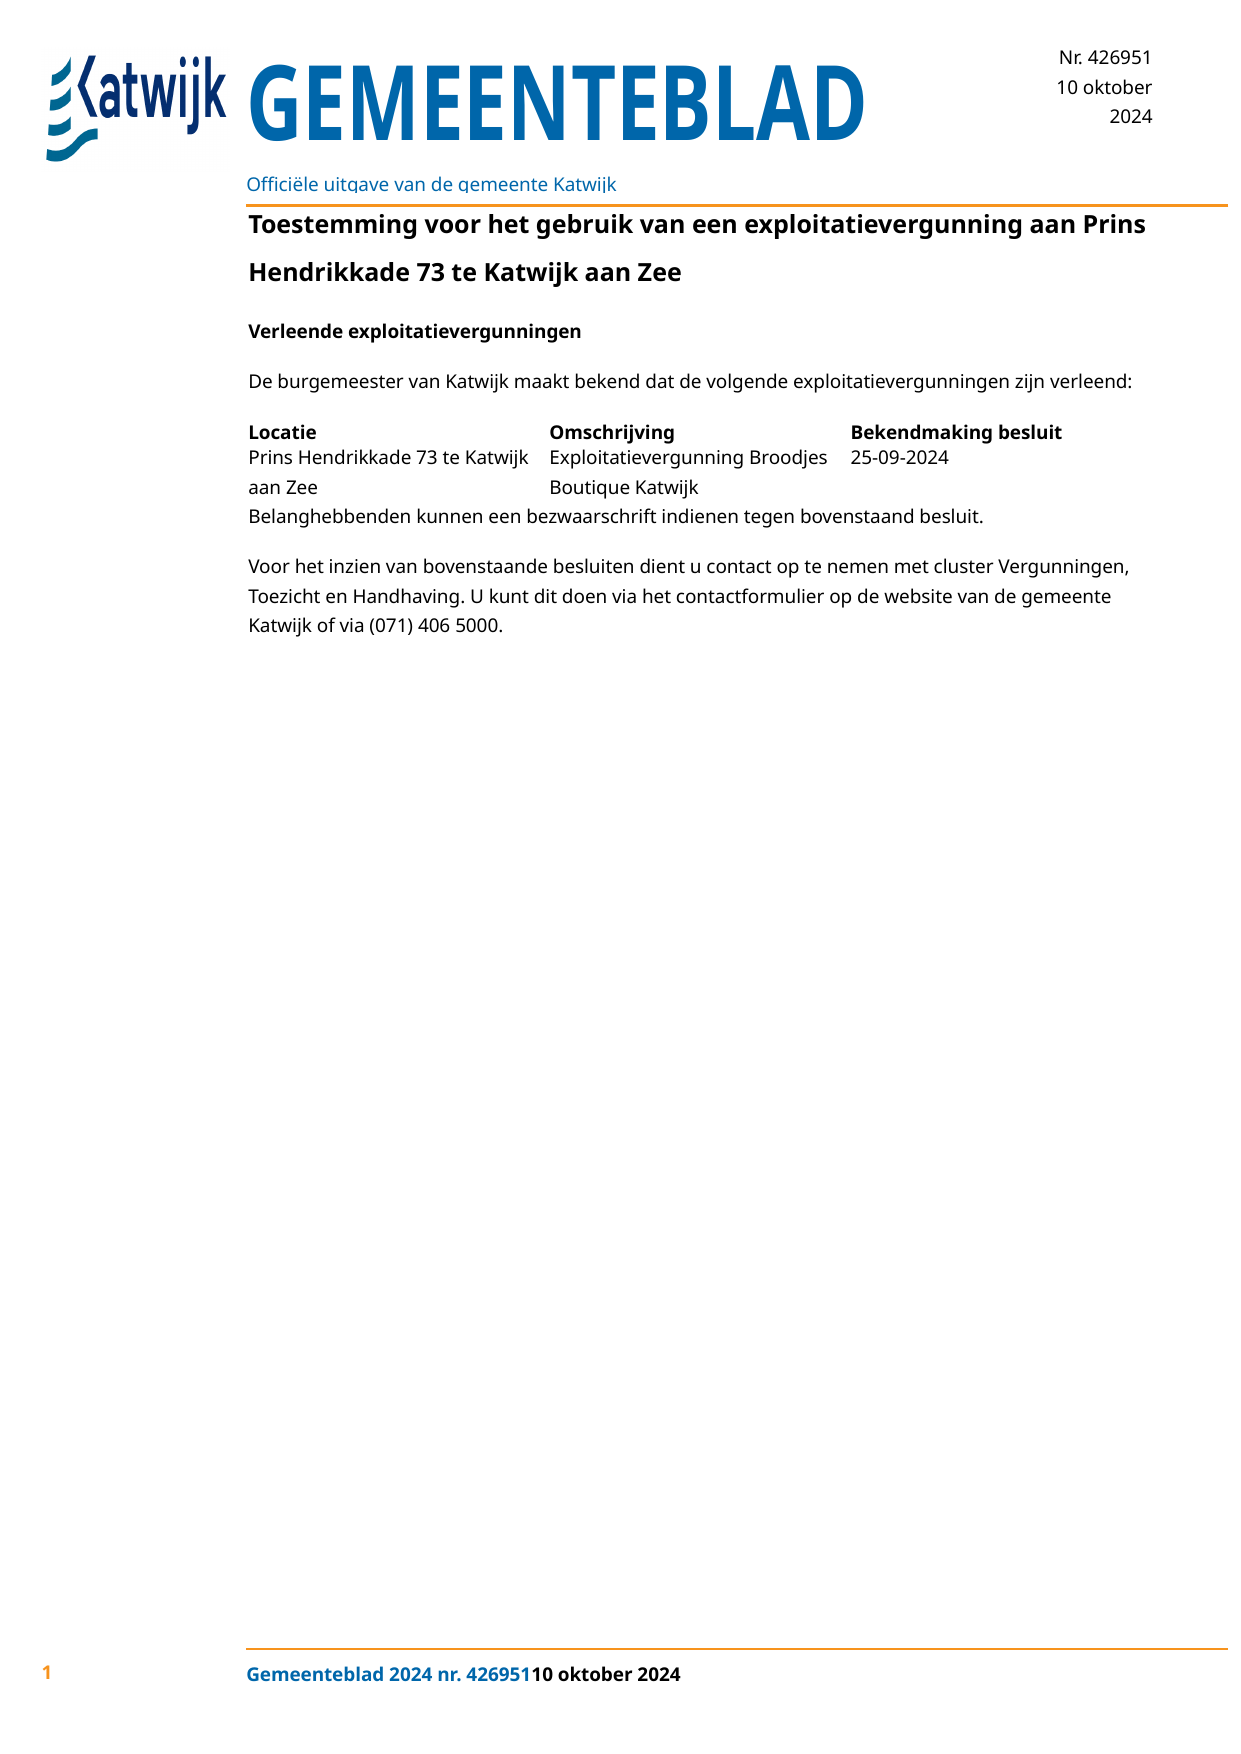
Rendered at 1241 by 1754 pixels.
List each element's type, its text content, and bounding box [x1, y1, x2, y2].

table_header Omschrijving [549, 419, 850, 444]
table_header Bekendmaking besluit [850, 419, 1152, 444]
table_cell 25-09-2024 [850, 445, 1152, 500]
picture [41, 47, 231, 172]
text Belanghebbenden kunnen een bezwaarschrift indienen tegen bovenstaand besluit. [248, 503, 1152, 529]
table_cell Prins Hendrikkade 73 te Katwijk aan Zee [248, 445, 549, 500]
table_cell Exploitatievergunning Broodjes Boutique Katwijk [549, 445, 850, 500]
text Toestemming voor het gebruik van een exploitatievergunning aan Prins Hendrikkade 73 te Katwijk aan Zee [248, 207, 1152, 288]
text De burgemeester van Katwijk maakt bekend dat de volgende exploitatievergunningen zijn verleend: [248, 368, 1152, 394]
text Verleende exploitatievergunningen [248, 318, 1152, 344]
table_header Locatie [248, 419, 549, 444]
text Voor het inzien van bovenstaande besluiten dient u contact op te nemen met cluster Vergunningen, Toezicht en Handhaving. U kunt dit doen via het contactformulier op de website van de gemeente Katwijk of via (071) 406 5000. [248, 553, 1152, 638]
